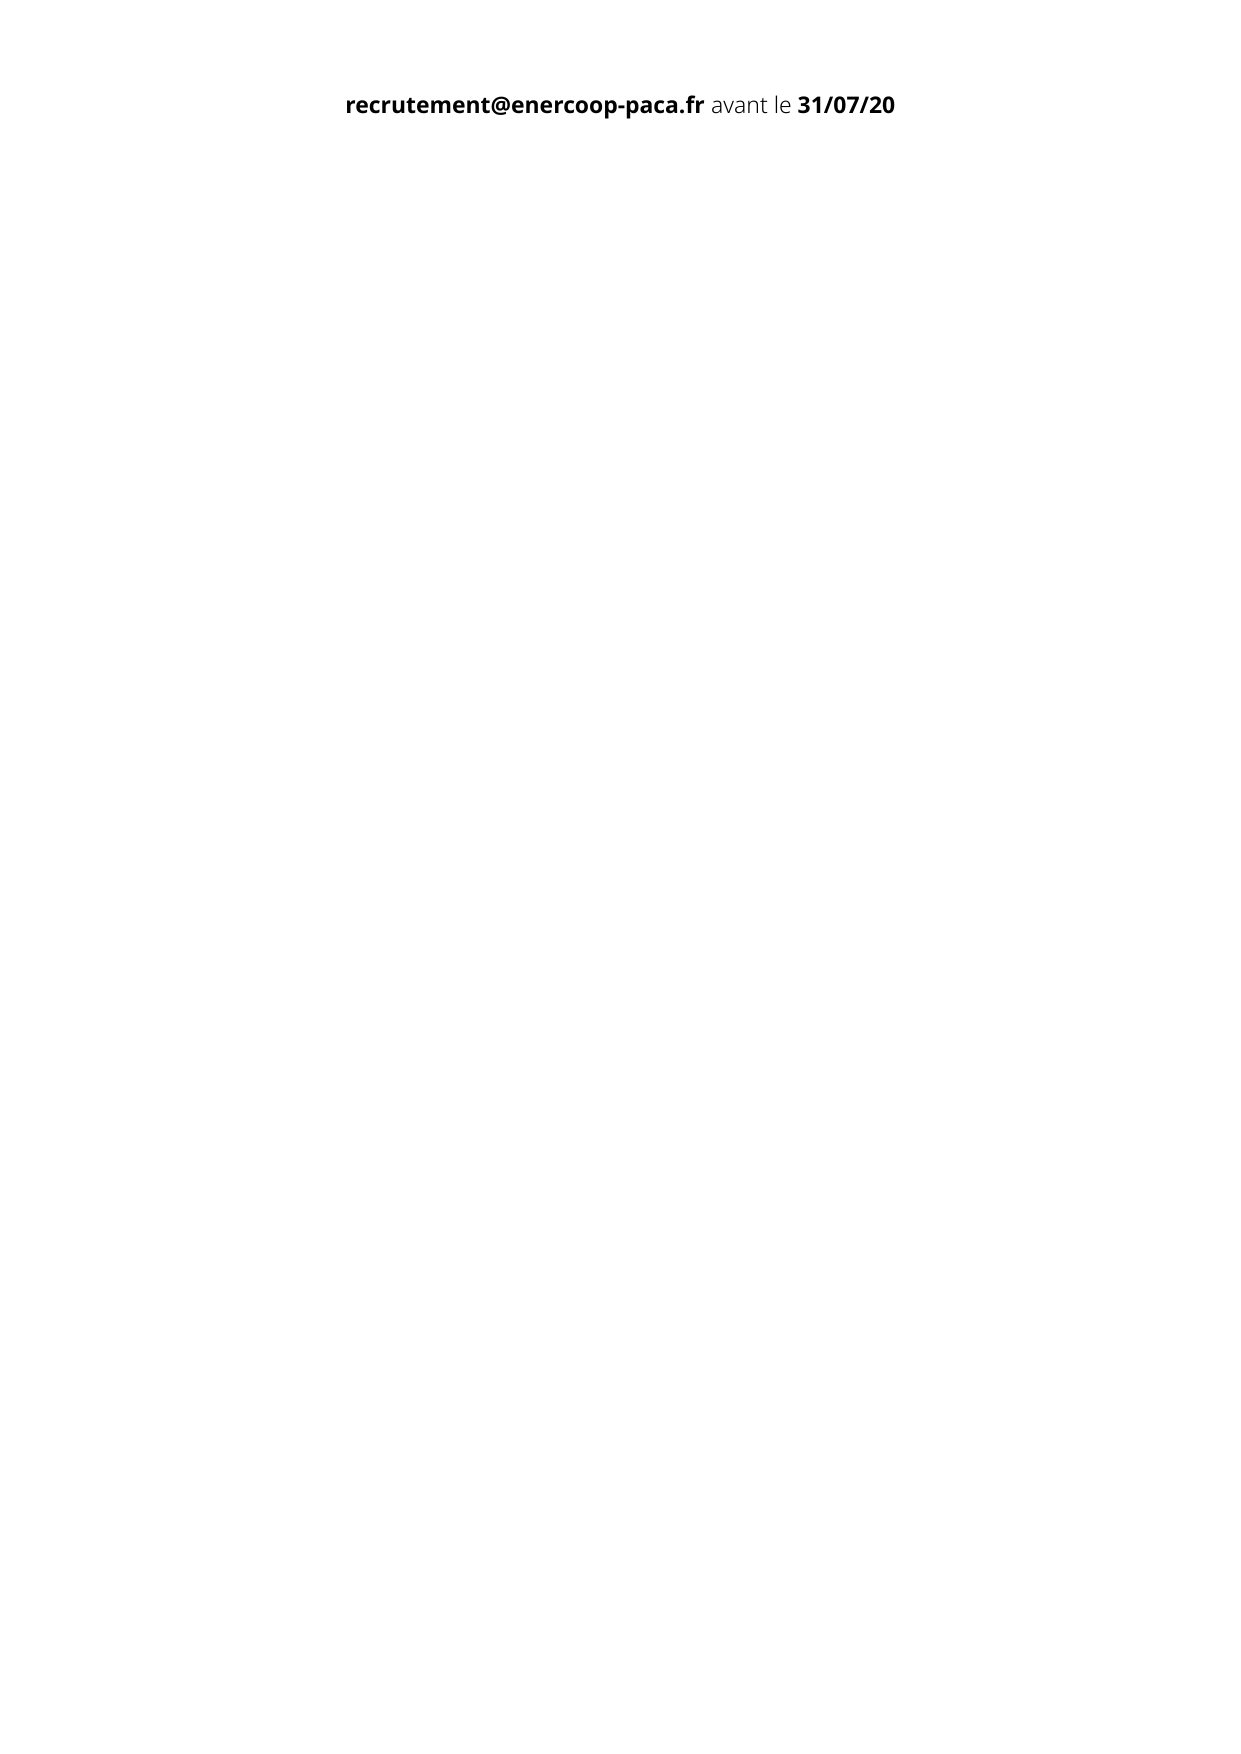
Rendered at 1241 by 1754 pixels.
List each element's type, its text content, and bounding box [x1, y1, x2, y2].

text recrutement@enercoop-paca.fr avant le 31/07/20 [59, 88, 1181, 120]
